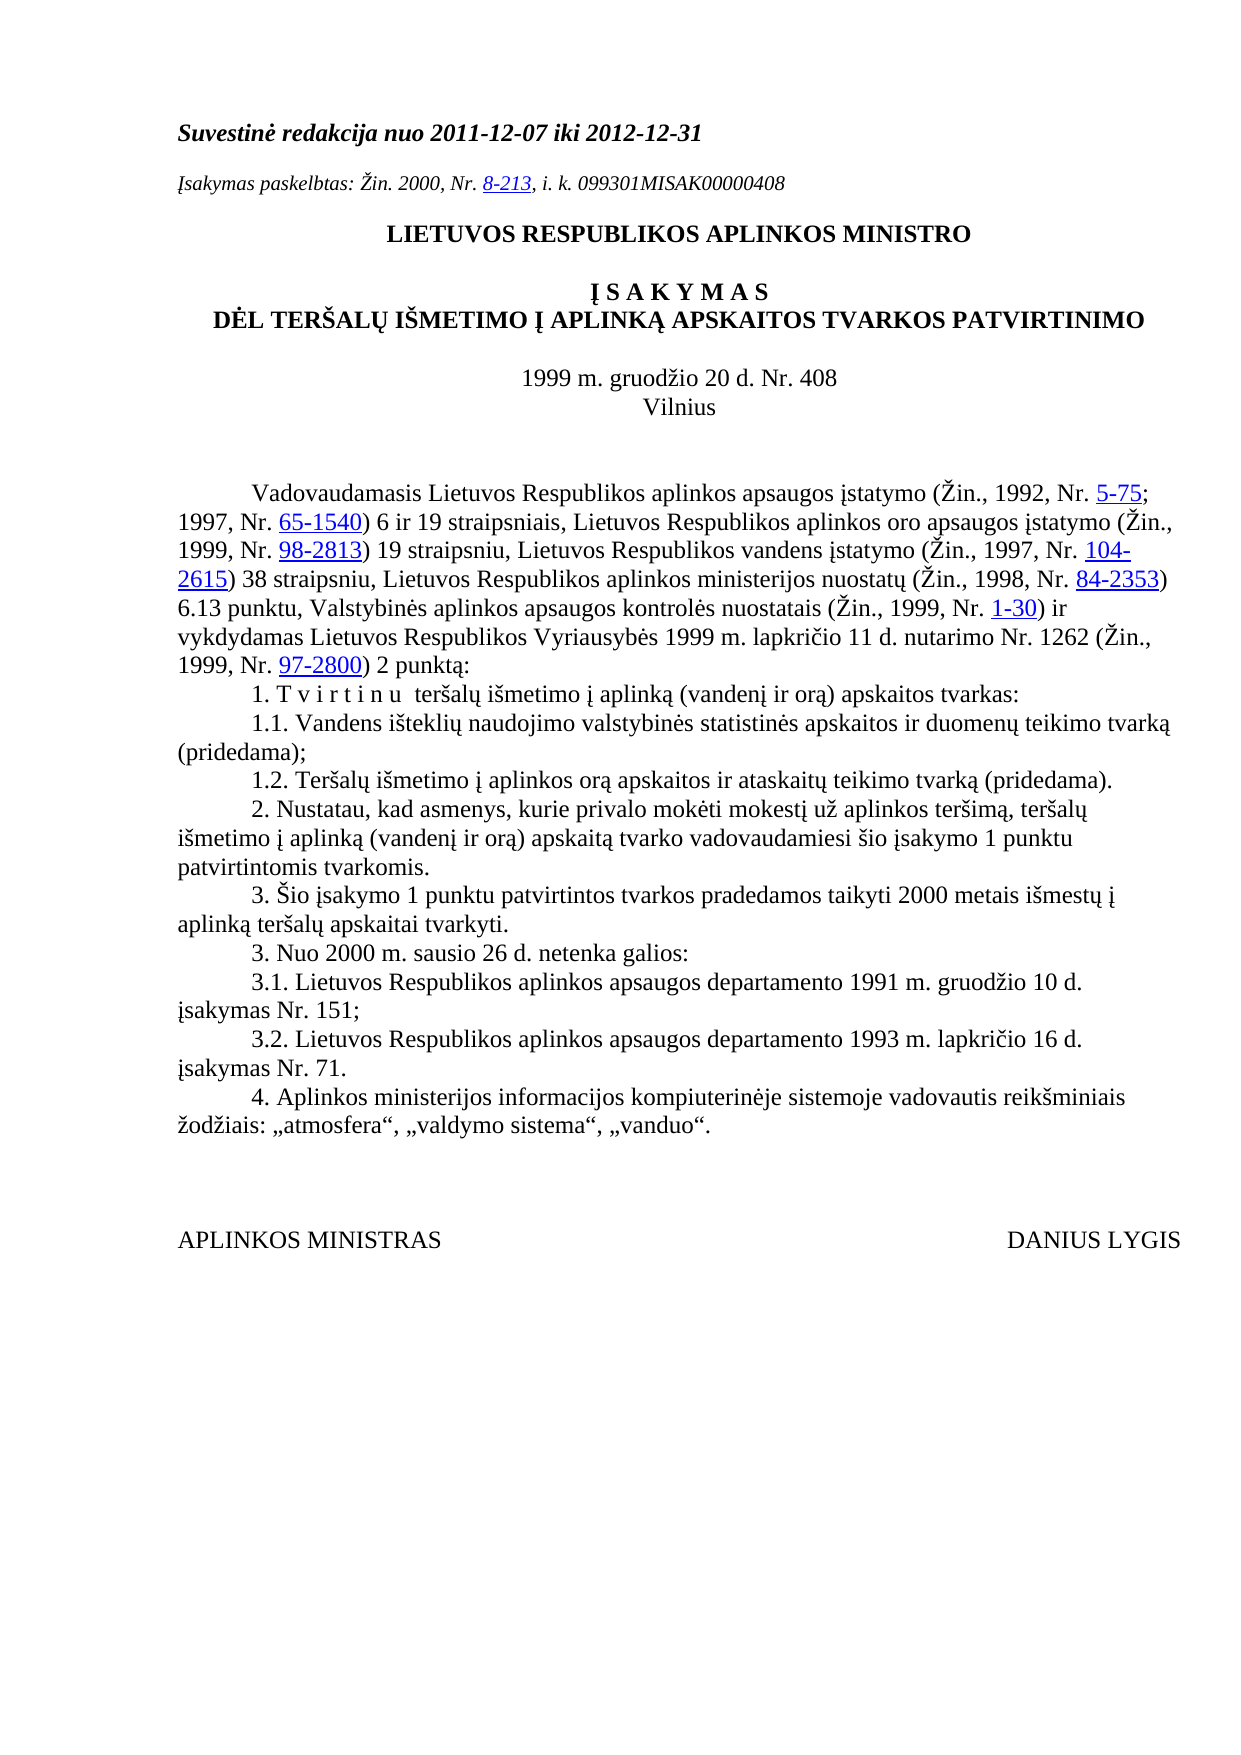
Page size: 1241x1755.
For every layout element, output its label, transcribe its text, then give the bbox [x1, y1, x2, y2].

text Įsakymas paskelbtas: Žin. 2000, Nr. 8-213, i. k. 099301MISAK00000408 [177, 171, 1181, 195]
text APLINKOS MINISTRAS DANIUS LYGIS [177, 1225, 1181, 1254]
text LIETUVOS RESPUBLIKOS APLINKOS MINISTRO [177, 219, 1181, 248]
text 4. Aplinkos ministerijos informacijos kompiuterinėje sistemoje vadovautis reikšminiais žodžiais: „atmosfera“, „valdymo sistema“, „vanduo“. [177, 1082, 1181, 1139]
text 1.2. Teršalų išmetimo į aplinkos orą apskaitos ir ataskaitų teikimo tvarką (pridedama). [177, 765, 1181, 794]
text 3. Šio įsakymo 1 punktu patvirtintos tvarkos pradedamos taikyti 2000 metais išmestų į aplinką teršalų apskaitai tvarkyti. [177, 880, 1181, 938]
text Vadovaudamasis Lietuvos Respublikos aplinkos apsaugos įstatymo (Žin., 1992, Nr. 5-75; 1997, Nr. 65-1540) 6 ir 19 straipsniais, Lietuvos Respublikos aplinkos oro apsaugos įstatymo (Žin., 1999, Nr. 98-2813) 19 straipsniu, Lietuvos Respublikos vandens įstatymo (Žin., 1997, Nr. 104-2615) 38 straipsniu, Lietuvos Respublikos aplinkos ministerijos nuostatų (Žin., 1998, Nr. 84-2353) 6.13 punktu, Valstybinės aplinkos apsaugos kontrolės nuostatais (Žin., 1999, Nr. 1-30) ir vykdydamas Lietuvos Respublikos Vyriausybės 1999 m. lapkričio 11 d. nutarimo Nr. 1262 (Žin., 1999, Nr. 97-2800) 2 punktą: [177, 478, 1181, 679]
text 1999 m. gruodžio 20 d. Nr. 408 [177, 363, 1181, 392]
text 3.2. Lietuvos Respublikos aplinkos apsaugos departamento 1993 m. lapkričio 16 d. įsakymas Nr. 71. [177, 1024, 1181, 1082]
text 3. Nuo 2000 m. sausio 26 d. netenka galios: [177, 938, 1181, 967]
text Į S A K Y M A S [177, 277, 1181, 305]
text Vilnius [177, 392, 1181, 420]
text Suvestinė redakcija nuo 2011-12-07 iki 2012-12-31 [177, 118, 1181, 147]
text 3.1. Lietuvos Respublikos aplinkos apsaugos departamento 1991 m. gruodžio 10 d. įsakymas Nr. 151; [177, 967, 1181, 1024]
text 1.1. Vandens išteklių naudojimo valstybinės statistinės apskaitos ir duomenų teikimo tvarką (pridedama); [177, 708, 1181, 765]
text 2. Nustatau, kad asmenys, kurie privalo mokėti mokestį už aplinkos teršimą, teršalų išmetimo į aplinką (vandenį ir orą) apskaitą tvarko vadovaudamiesi šio įsakymo 1 punktu patvirtintomis tvarkomis. [177, 794, 1181, 880]
text DĖL TERŠALŲ IŠMETIMO Į APLINKĄ APSKAITOS TVARKOS PATVIRTINIMO [177, 305, 1181, 334]
text 1. Tvirtinu teršalų išmetimo į aplinką (vandenį ir orą) apskaitos tvarkas: [177, 679, 1181, 708]
